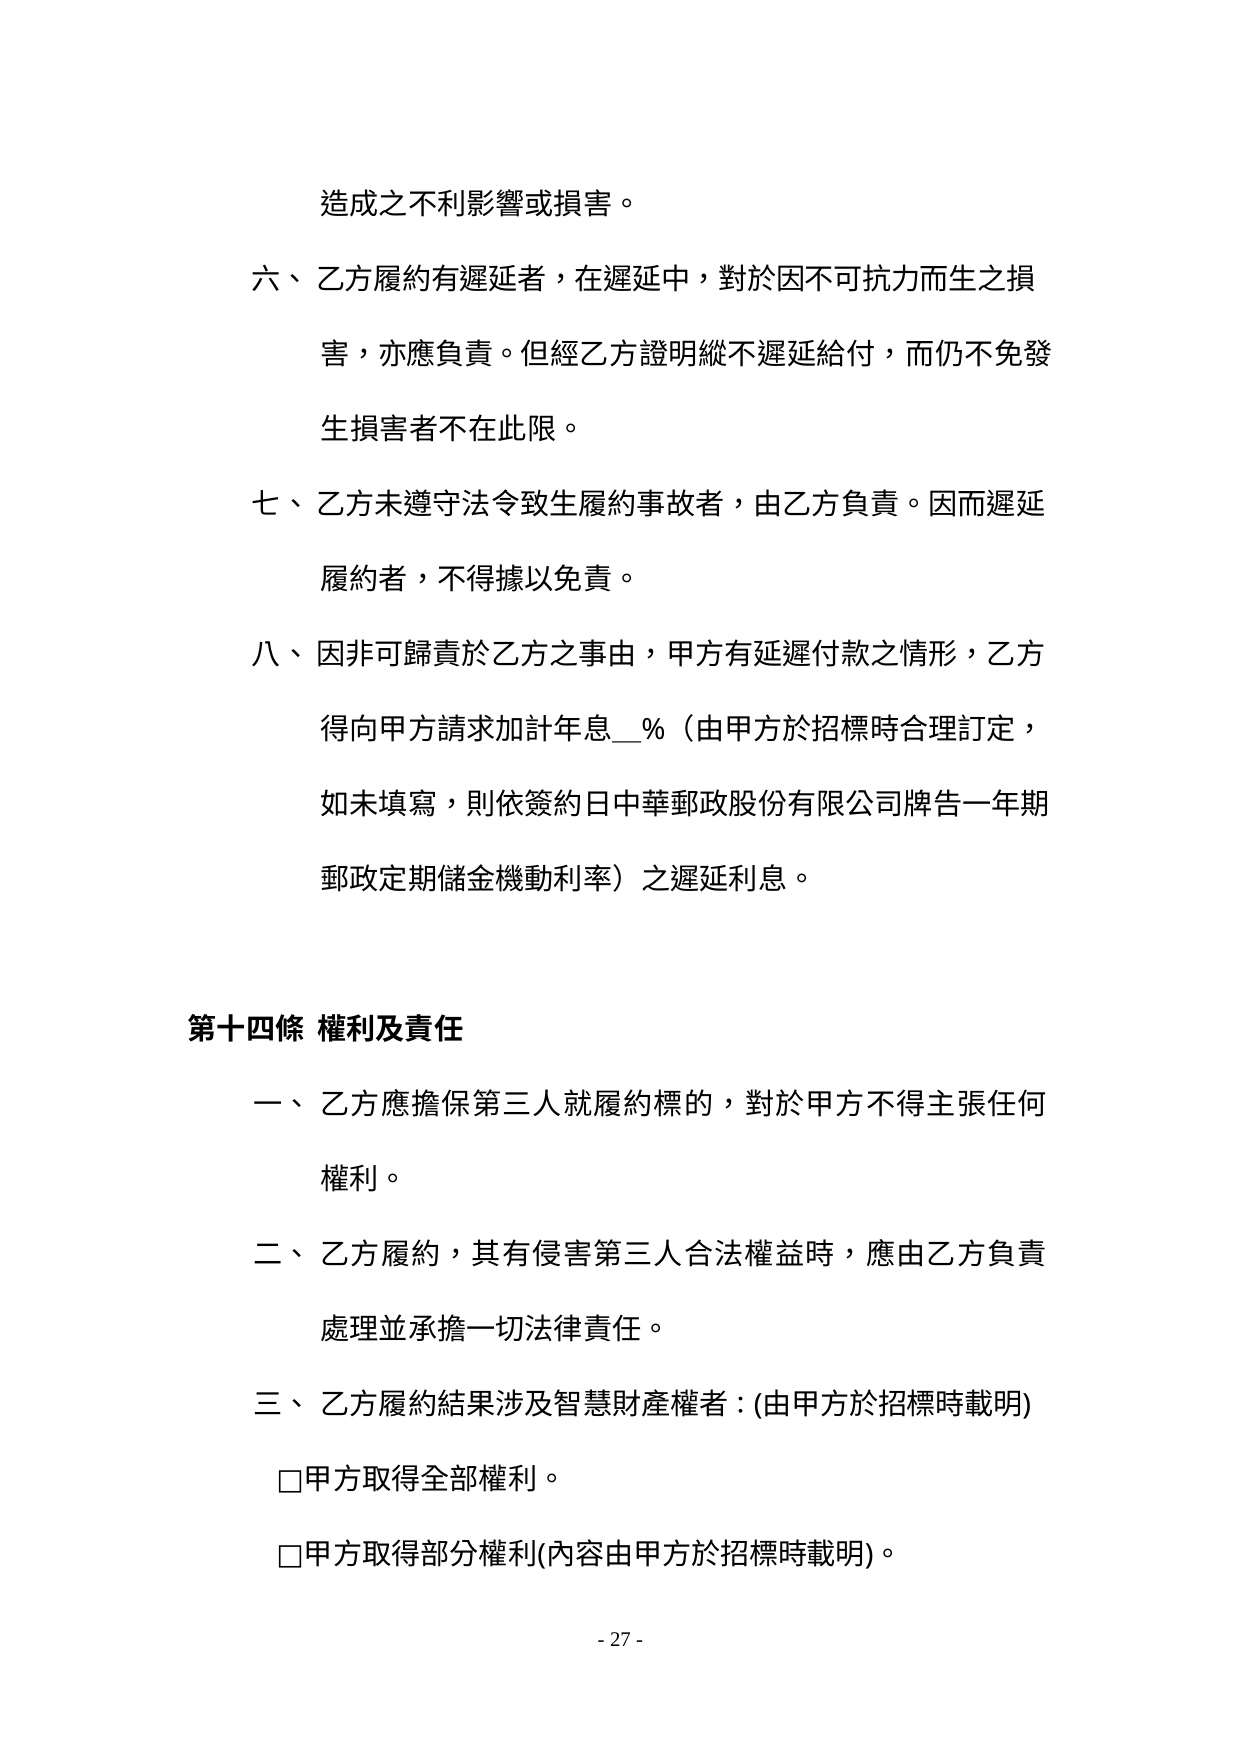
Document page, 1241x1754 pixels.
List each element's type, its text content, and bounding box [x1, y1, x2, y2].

list 乙方履約有遲延者，在遲延中，對於因不可抗力而生之損害，亦應負責。但經乙方證明縱不遲延給付，而仍不免發生損害者不在此限。 [252, 239, 1053, 464]
text □甲方取得全部權利。 [276, 1439, 1053, 1514]
list 乙方應擔保第三人就履約標的，對於甲方不得主張任何權利。 [253, 1064, 1047, 1214]
text 第十四條 權利及責任 [187, 989, 1053, 1064]
list 乙方未遵守法令致生履約事故者，由乙方負責。因而遲延履約者，不得據以免責。 [252, 464, 1053, 614]
list 乙方履約結果涉及智慧財產權者：(由甲方於招標時載明) [253, 1364, 1047, 1439]
text □甲方取得部分權利(內容由甲方於招標時載明)。 [276, 1514, 1053, 1589]
list 乙方履約，其有侵害第三人合法權益時，應由乙方負責處理並承擔一切法律責任。 [253, 1214, 1047, 1364]
list 因非可歸責於乙方之事由，甲方有延遲付款之情形，乙方得向甲方請求加計年息＿%（由甲方於招標時合理訂定，如未填寫，則依簽約日中華郵政股份有限公司牌告一年期郵政定期儲金機動利率）之遲延利息。 [252, 614, 1053, 914]
list 造成之不利影響或損害。 [252, 164, 1053, 239]
